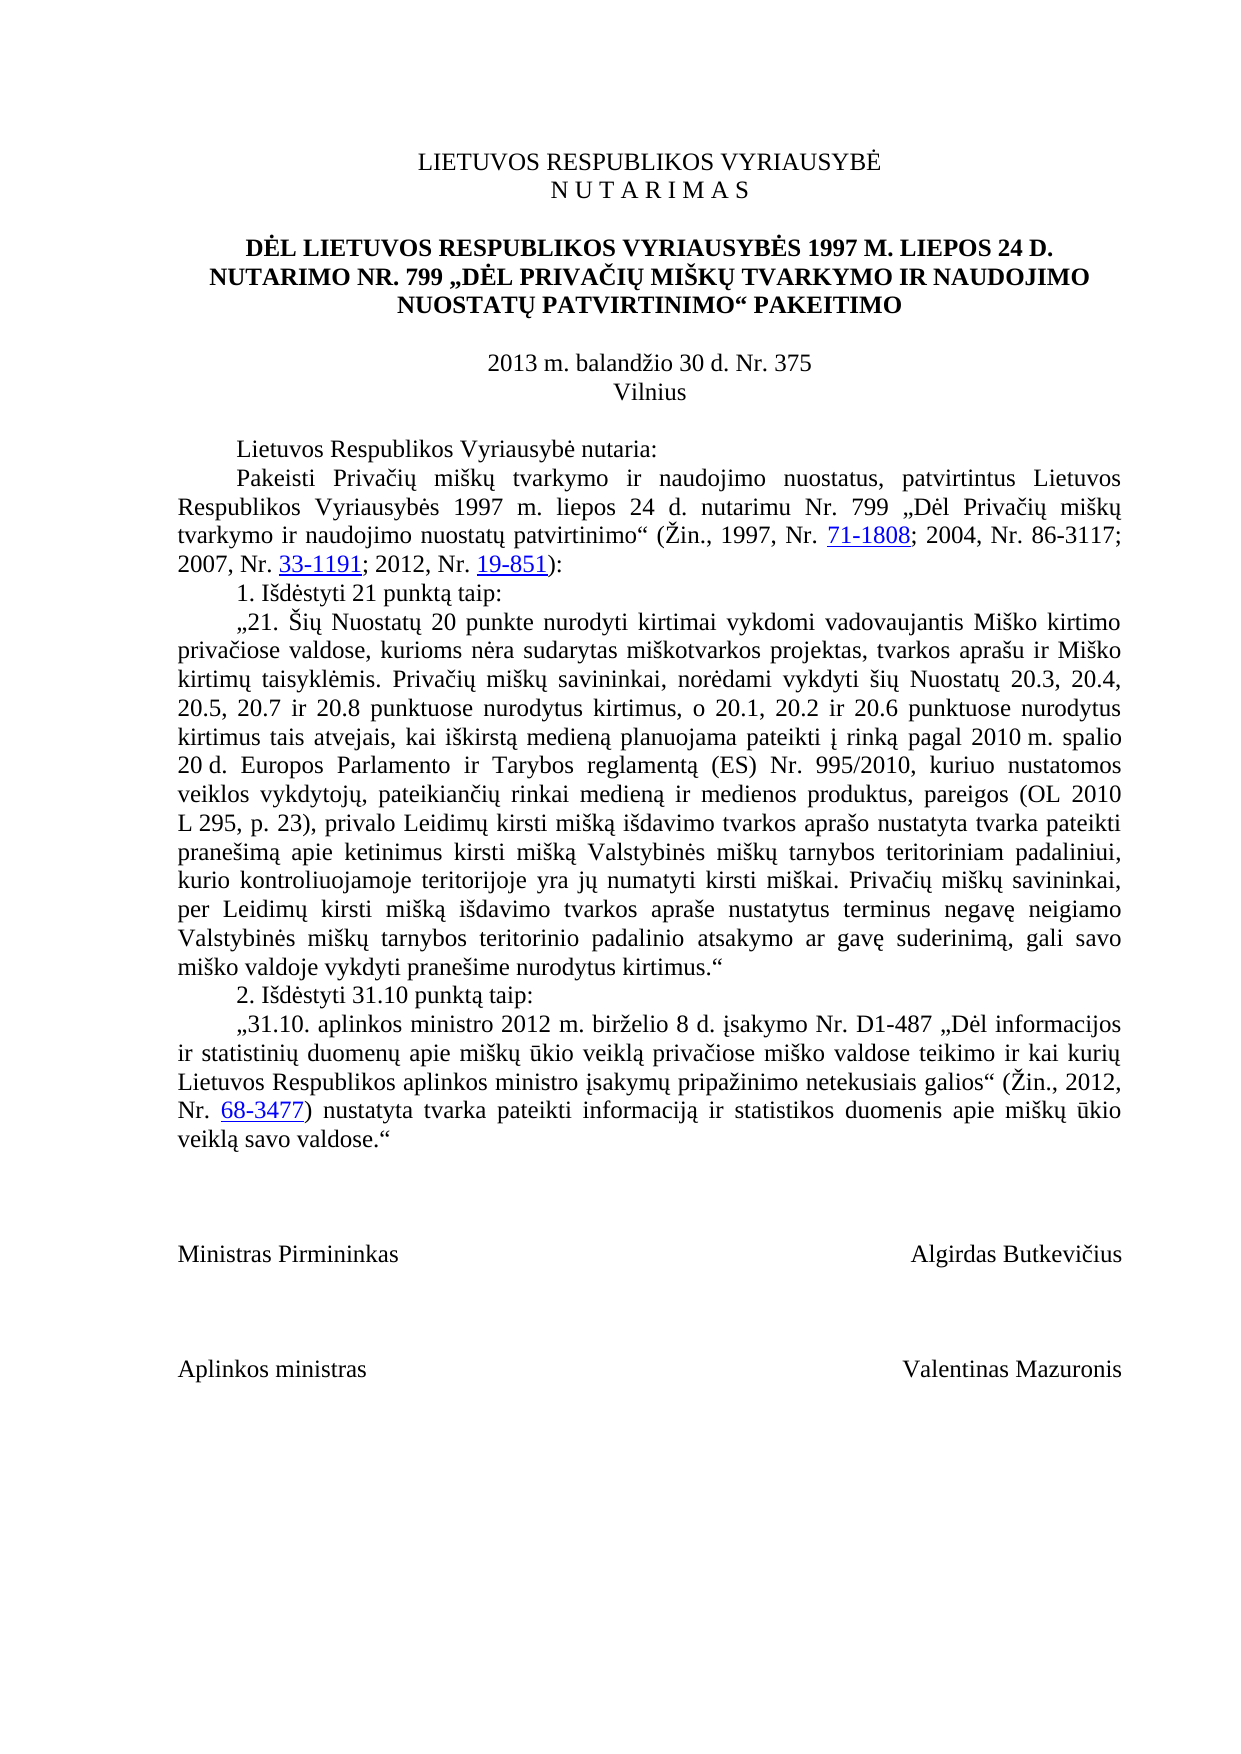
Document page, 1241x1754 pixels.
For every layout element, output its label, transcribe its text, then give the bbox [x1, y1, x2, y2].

text Vilnius [177, 377, 1122, 406]
text Ministras Pirmininkas Algirdas Butkevičius [177, 1239, 1122, 1268]
text „21. Šių Nuostatų 20 punkte nurodyti kirtimai vykdomi vadovaujantis Miško kirtimo privačiose valdose, kurioms nėra sudarytas miškotvarkos projektas, tvarkos aprašu ir Miško kirtimų taisyklėmis. Privačių miškų savininkai, norėdami vykdyti šių Nuostatų 20.3, 20.4, 20.5, 20.7 ir 20.8 punktuose nurodytus kirtimus, o 20.1, 20.2 ir 20.6 punktuose nurodytus kirtimus tais atvejais, kai iškirstą medieną planuojama pateikti į rinką pagal 2010 m. spalio 20 d. Europos Parlamento ir Tarybos reglamentą (ES) Nr. 995/2010, kuriuo nustatomos veiklos vykdytojų, pateikiančių rinkai medieną ir medienos produktus, pareigos (OL 2010 L 295, p. 23), privalo Leidimų kirsti mišką išdavimo tvarkos aprašo nustatyta tvarka pateikti pranešimą apie ketinimus kirsti mišką Valstybinės miškų tarnybos teritoriniam padaliniui, kurio kontroliuojamoje teritorijoje yra jų numatyti kirsti miškai. Privačių miškų savininkai, per Leidimų kirsti mišką išdavimo tvarkos apraše nustatytus terminus negavę neigiamo Valstybinės miškų tarnybos teritorinio padalinio atsakymo ar gavę suderinimą, gali savo miško valdoje vykdyti pranešime nurodytus kirtimus.“ [177, 607, 1122, 981]
text „31.10. aplinkos ministro 2012 m. birželio 8 d. įsakymo Nr. D1-487 „Dėl informacijos ir statistinių duomenų apie miškų ūkio veiklą privačiose miško valdose teikimo ir kai kurių Lietuvos Respublikos aplinkos ministro įsakymų pripažinimo netekusiais galios“ (Žin., 2012, Nr. 68-3477) nustatyta tvarka pateikti informaciją ir statistikos duomenis apie miškų ūkio veiklą savo valdose.“ [177, 1009, 1122, 1153]
text Aplinkos ministras Valentinas Mazuronis [177, 1354, 1122, 1383]
text Pakeisti Privačių miškų tvarkymo ir naudojimo nuostatus, patvirtintus Lietuvos Respublikos Vyriausybės 1997 m. liepos 24 d. nutarimu Nr. 799 „Dėl Privačių miškų tvarkymo ir naudojimo nuostatų patvirtinimo“ (Žin., 1997, Nr. 71-1808; 2004, Nr. 86-3117; 2007, Nr. 33-1191; 2012, Nr. 19-851): [177, 463, 1122, 578]
text 2. Išdėstyti 31.10 punktą taip: [177, 981, 1122, 1009]
text Lietuvos Respublikos Vyriausybė [177, 147, 1122, 176]
text 2013 m. balandžio 30 d. Nr. 375 [177, 348, 1122, 377]
text Dėl LIETUVOS RESPUBLIKOS VYRIAUSYBĖS 1997 M. LIEPOS 24 D. NUTARIMO NR. 799 „DĖL PRIVAČIŲ MIŠKŲ TVARKYMO IR NAUDOJIMO NUOSTATŲ PATVIRTINIMO“ PAKEITIMO [177, 233, 1122, 319]
text 1. Išdėstyti 21 punktą taip: [177, 578, 1122, 607]
text Lietuvos Respublikos Vyriausybė nutaria: [177, 434, 1122, 463]
text NUTARIMAS [177, 176, 1122, 204]
